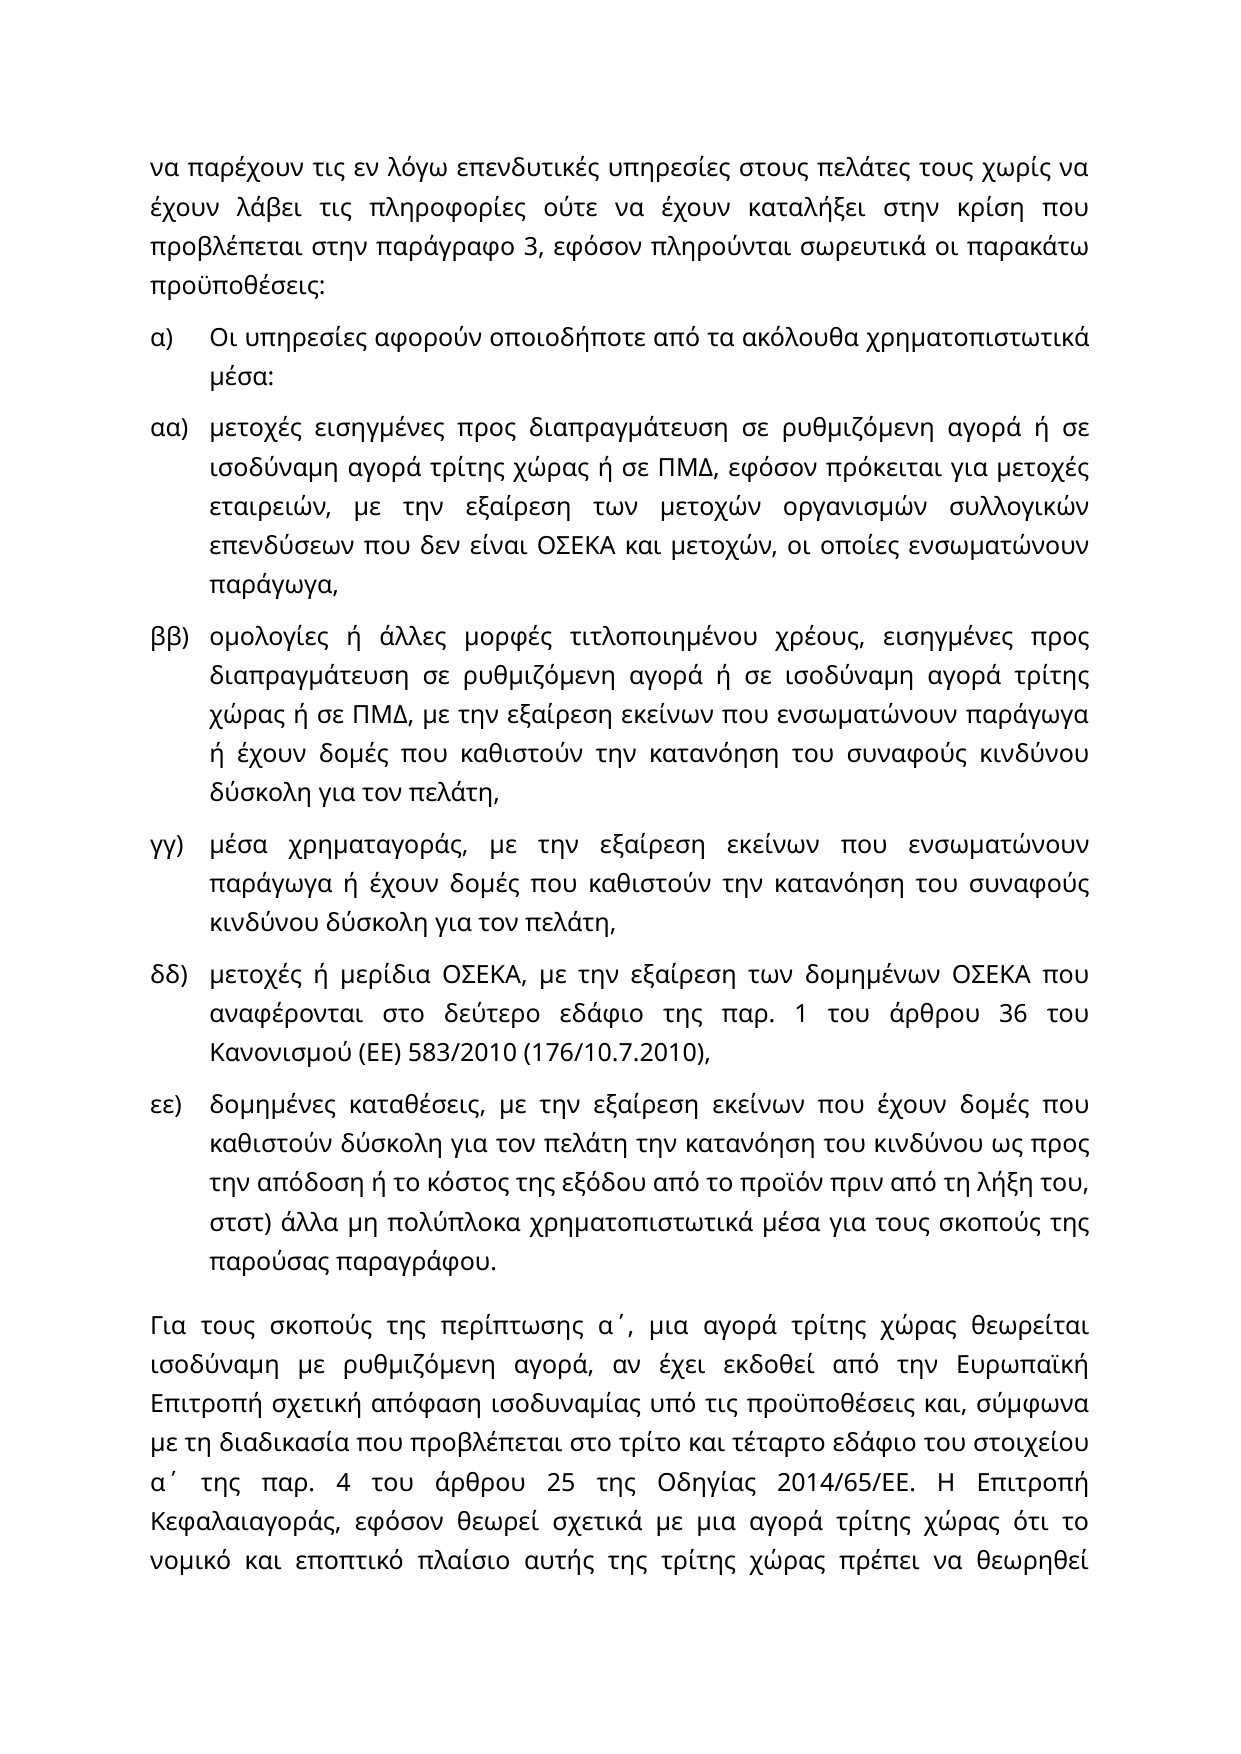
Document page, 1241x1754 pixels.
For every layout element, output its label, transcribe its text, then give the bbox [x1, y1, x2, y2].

list αα) μετοχές εισηγμένες προς διαπραγμάτευση σε ρυθμιζόμενη αγορά ή σε ισοδύναμη αγορά τρίτης χώρας ή σε ΠΜΔ, εφόσον πρόκειται για μετοχές εταιρειών, με την εξαίρεση των μετοχών οργανισμών συλλογικών επενδύσεων που δεν είναι ΟΣΕΚΑ και μετοχών, οι οποίες ενσωματώνουν παράγωγα, [150, 410, 1090, 601]
list δδ) μετοχές ή μερίδια ΟΣΕΚΑ, με την εξαίρεση των δομημένων ΟΣΕΚΑ που αναφέρονται στο δεύτερο εδάφιο της παρ. 1 του άρθρου 36 του Κανονισμού (ΕΕ) 583/2010 (176/10.7.2010), [150, 957, 1090, 1069]
list α) Οι υπηρεσίες αφορούν οποιοδήποτε από τα ακόλουθα χρηματοπιστωτικά μέσα: [150, 319, 1090, 392]
list ββ) ομολογίες ή άλλες μορφές τιτλοποιημένου χρέους, εισηγμένες προς διαπραγμάτευση σε ρυθμιζόμενη αγορά ή σε ισοδύναμη αγορά τρίτης χώρας ή σε ΠΜΔ, με την εξαίρεση εκείνων που ενσωματώνουν παράγωγα ή έχουν δομές που καθιστούν την κατανόηση του συναφούς κινδύνου δύσκολη για τον πελάτη, [150, 618, 1090, 809]
text Για τους σκοπούς της περίπτωσης α΄, μια αγορά τρίτης χώρας θεωρείται ισοδύναμη με ρυθμιζόμενη αγορά, αν έχει εκδοθεί από την Ευρωπαϊκή Επιτροπή σχετική απόφαση ισοδυναμίας υπό τις προϋποθέσεις και, σύμφωνα με τη διαδικασία που προβλέπεται στo τρίτο και τέταρτο εδάφιο του στοιχείου α΄ της παρ. 4 του άρθρου 25 της Οδηγίας 2014/65/ΕΕ. Η Επιτροπή Κεφαλαιαγοράς, εφόσον θεωρεί σχετικά με μια αγορά τρίτης χώρας ότι το νομικό και εποπτικό πλαίσιο αυτής της τρίτης χώρας πρέπει να θεωρηθεί [150, 1307, 1090, 1577]
list γγ) μέσα χρηματαγοράς, με την εξαίρεση εκείνων που ενσωματώνουν παράγωγα ή έχουν δομές που καθιστούν την κατανόηση του συναφούς κινδύνου δύσκολη για τον πελάτη, [150, 827, 1090, 939]
list εε) δομημένες καταθέσεις, με την εξαίρεση εκείνων που έχουν δομές που καθιστούν δύσκολη για τον πελάτη την κατανόηση του κινδύνου ως προς την απόδοση ή το κόστος της εξόδου από το προϊόν πριν από τη λήξη του, στστ) άλλα μη πολύπλοκα χρηματοπιστωτικά μέσα για τους σκοπούς της παρούσας παραγράφου. [150, 1087, 1090, 1277]
text να παρέχουν τις εν λόγω επενδυτικές υπηρεσίες στους πελάτες τους χωρίς να έχουν λάβει τις πληροφορίες ούτε να έχουν καταλήξει στην κρίση που προβλέπεται στην παράγραφο 3, εφόσον πληρούνται σωρευτικά οι παρακάτω προϋποθέσεις: [150, 150, 1090, 302]
